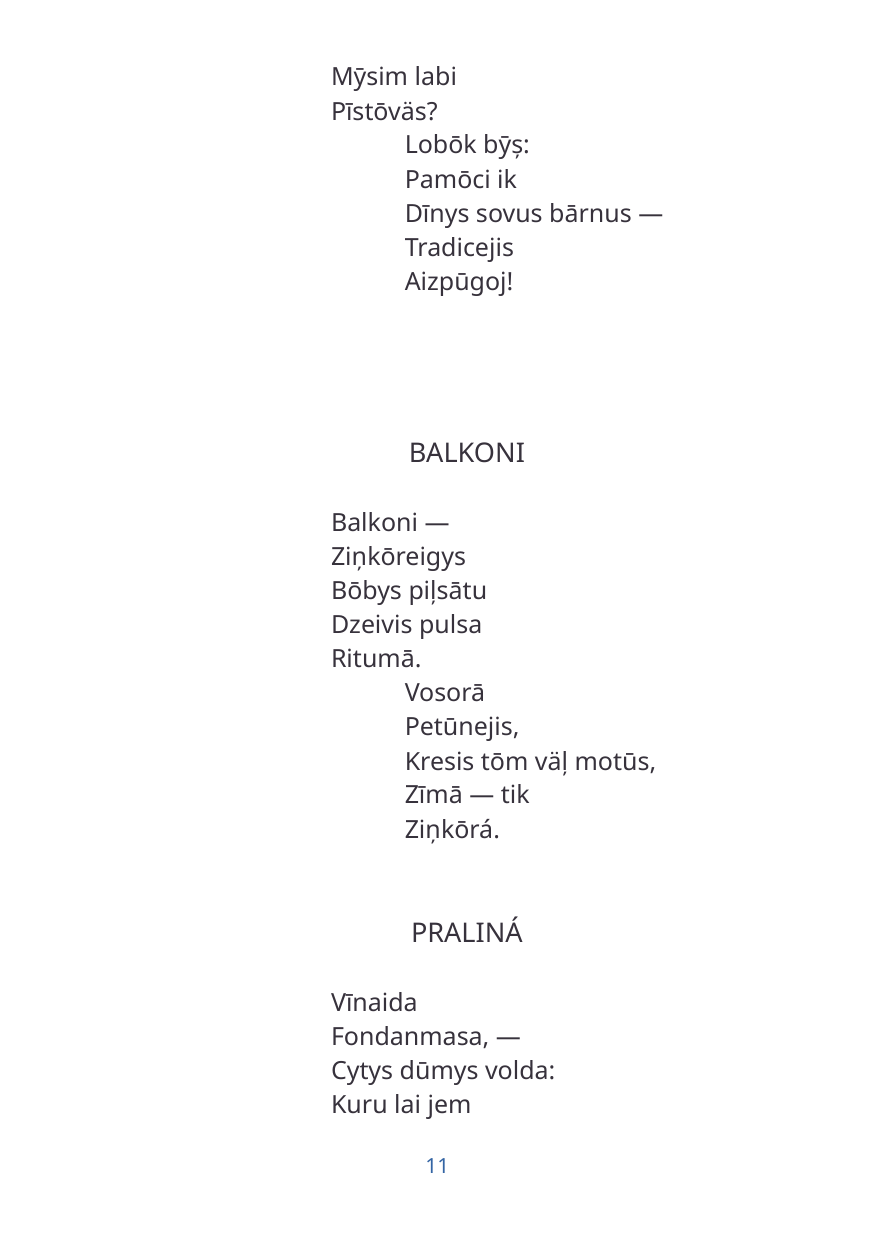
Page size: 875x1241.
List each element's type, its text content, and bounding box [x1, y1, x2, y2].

text Mȳsim labi [331, 59, 815, 93]
text Dīnys sovus bārnus — [331, 195, 815, 229]
text Fondanmasa, — [331, 1018, 815, 1052]
text Petūnejis, [331, 709, 815, 743]
text BALKONI [59, 434, 815, 471]
text Ziņkōrá. [331, 811, 815, 845]
text Kuru lai jem [331, 1087, 815, 1121]
text Pīstōväs? [331, 93, 815, 127]
text Tradicejis [331, 229, 815, 263]
text Kresis tōm väļ motūs, [331, 743, 815, 777]
text Vosorā [331, 675, 815, 709]
text PRALINÁ [59, 913, 815, 950]
text Vīnaida [331, 984, 815, 1018]
text Lobōk bȳș: [331, 127, 815, 161]
text Zīmā — tik [331, 777, 815, 811]
text Ritumā. [331, 641, 815, 675]
text Cytys dūmys volda: [331, 1052, 815, 1087]
text Bōbys piļsātu [331, 573, 815, 607]
text Balkoni — [331, 505, 815, 539]
text Aizpūgoj! [331, 263, 815, 297]
text Ziņkōreigys [331, 539, 815, 573]
text Pamōci ik [331, 161, 815, 195]
text Dzeivis pulsa [331, 607, 815, 641]
